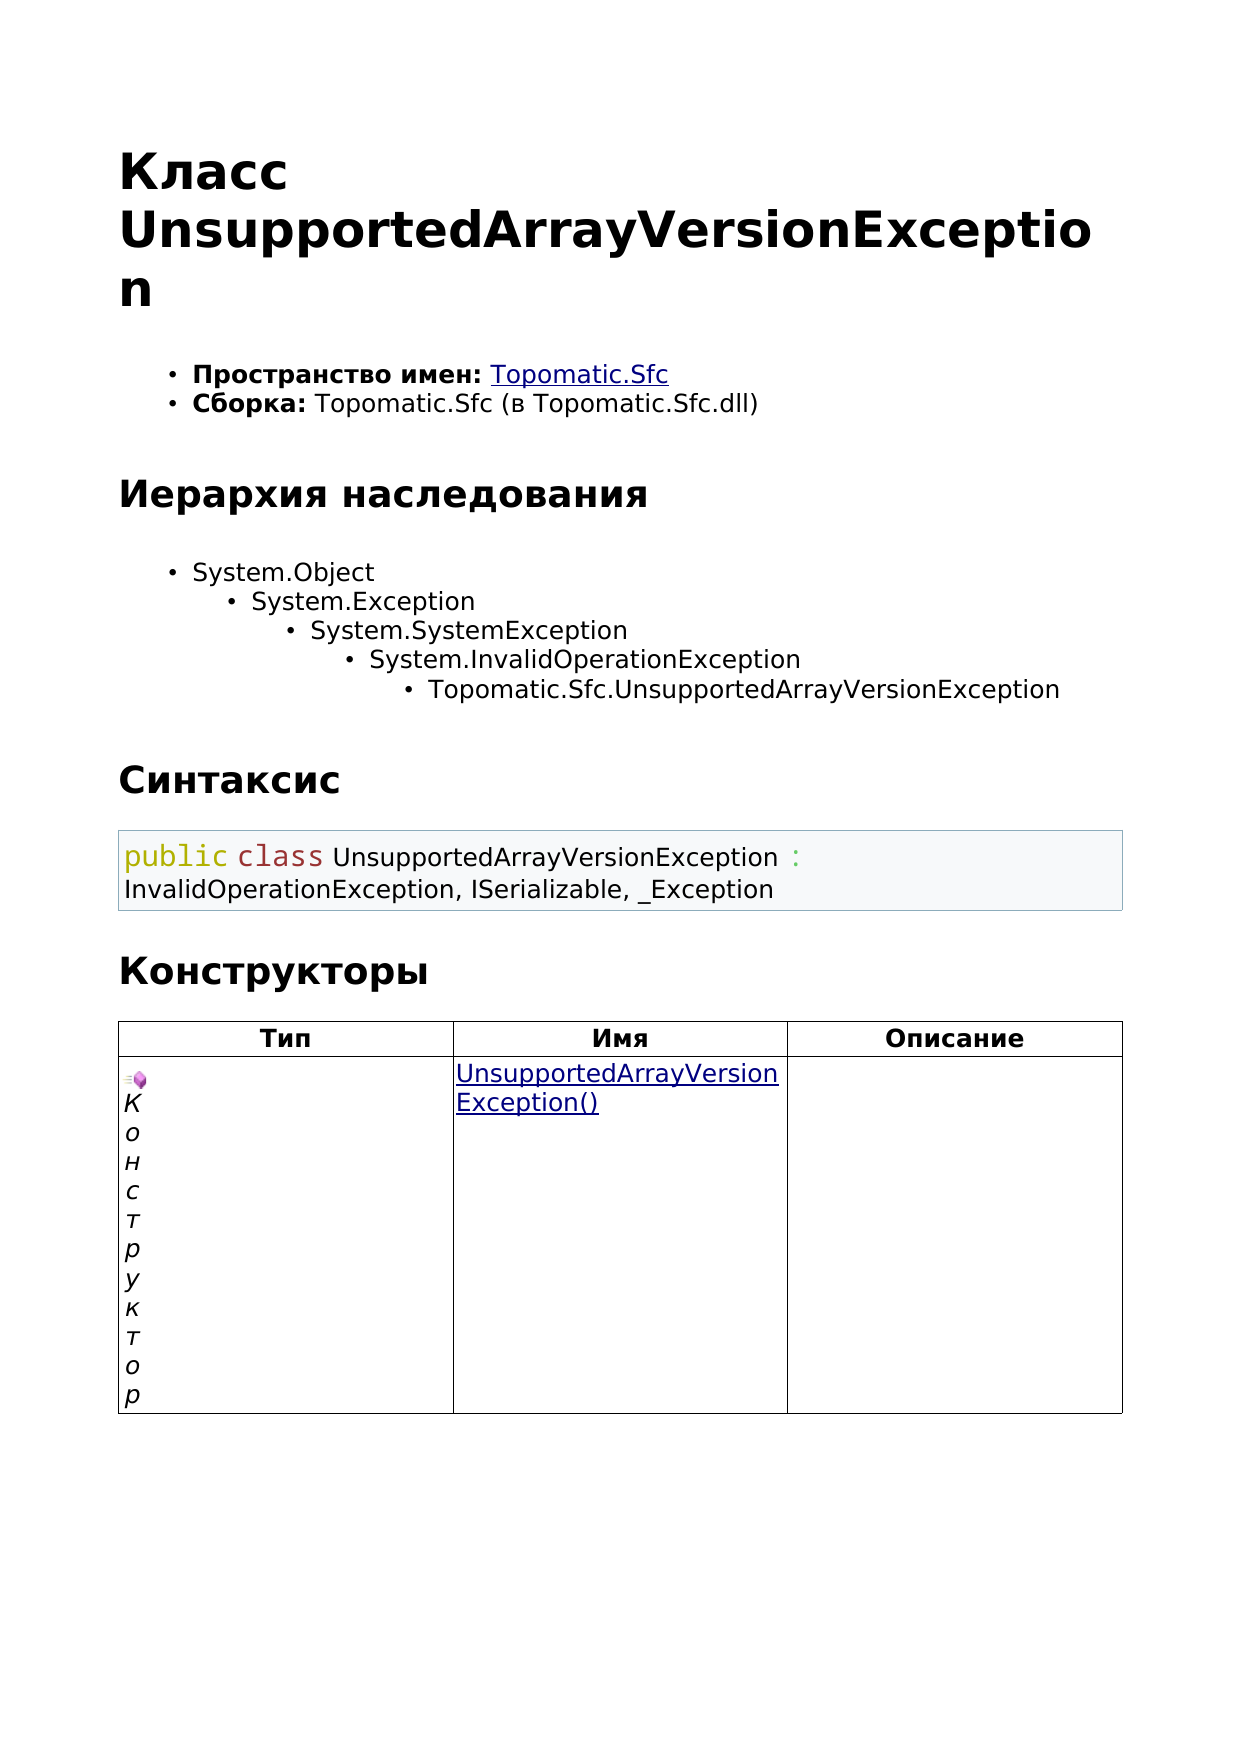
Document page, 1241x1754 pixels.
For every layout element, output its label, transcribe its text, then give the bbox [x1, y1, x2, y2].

list Сборка: Topomatic.Sfc (в Topomatic.Sfc.dll) [177, 389, 1122, 418]
list System.Object [177, 558, 1122, 587]
subtitle Конструкторы [118, 950, 1122, 994]
table_header Тип [119, 1022, 453, 1056]
table_header Имя [454, 1022, 787, 1056]
table_cell [119, 1057, 453, 1412]
table_cell [788, 1057, 1122, 1412]
list System.SystemException [295, 617, 1122, 646]
list Пространство имен: Topomatic.Sfc [177, 360, 1122, 389]
subtitle Иерархия наследования [118, 473, 1122, 516]
list Topomatic.Sfc.UnsupportedArrayVersionException [413, 675, 1122, 704]
table_header public class UnsupportedArrayVersionException : InvalidOperationException, ISerializable, _Exception [119, 831, 1122, 910]
list System.InvalidOperationException [354, 646, 1122, 675]
table_header Описание [788, 1022, 1122, 1056]
list System.Exception [236, 587, 1122, 617]
subtitle Синтаксис [118, 758, 1122, 802]
subtitle Класс UnsupportedArrayVersionException [118, 143, 1122, 318]
table_cell UnsupportedArrayVersionException() [454, 1057, 787, 1412]
picture [121, 1071, 147, 1089]
